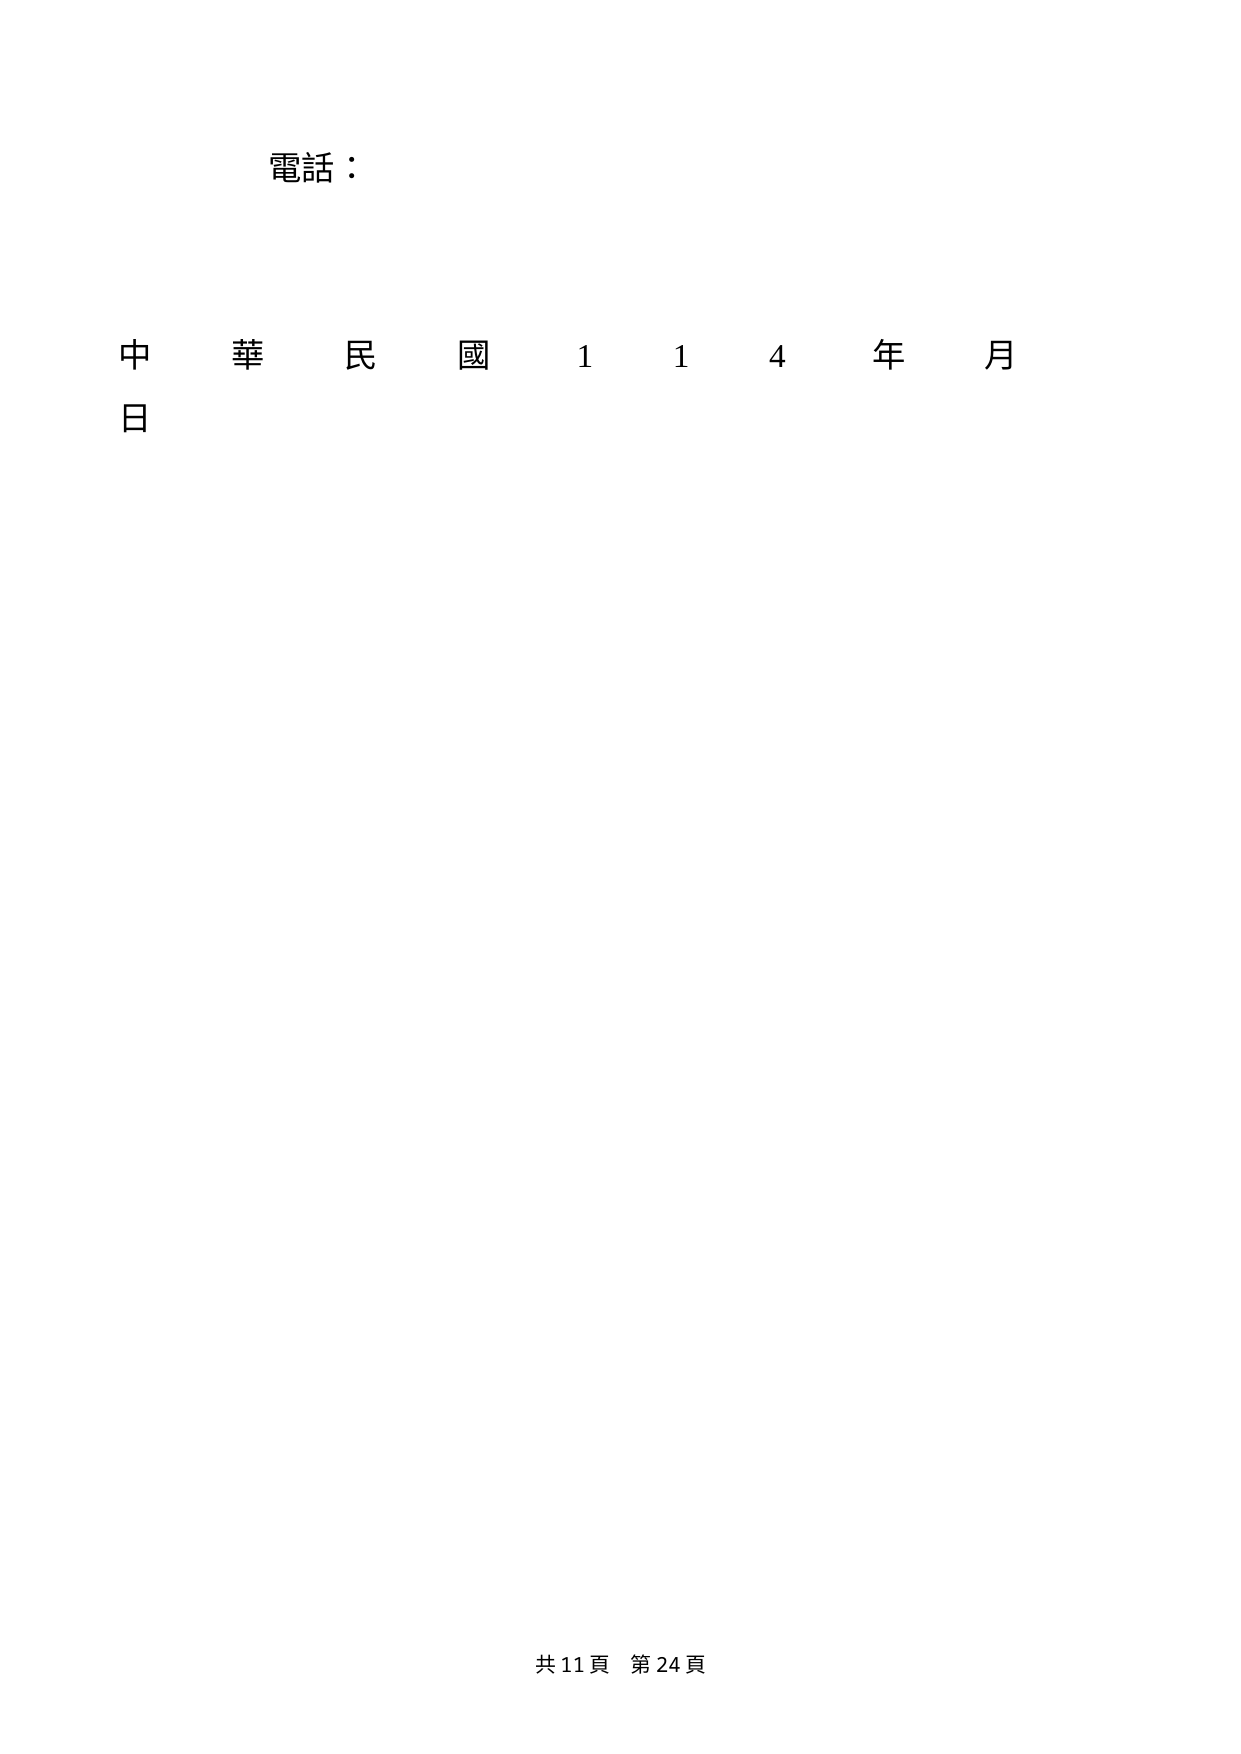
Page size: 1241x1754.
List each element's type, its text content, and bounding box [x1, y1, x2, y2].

text 中華民國114年月日 [118, 311, 1122, 436]
text 電話： [118, 124, 1122, 186]
